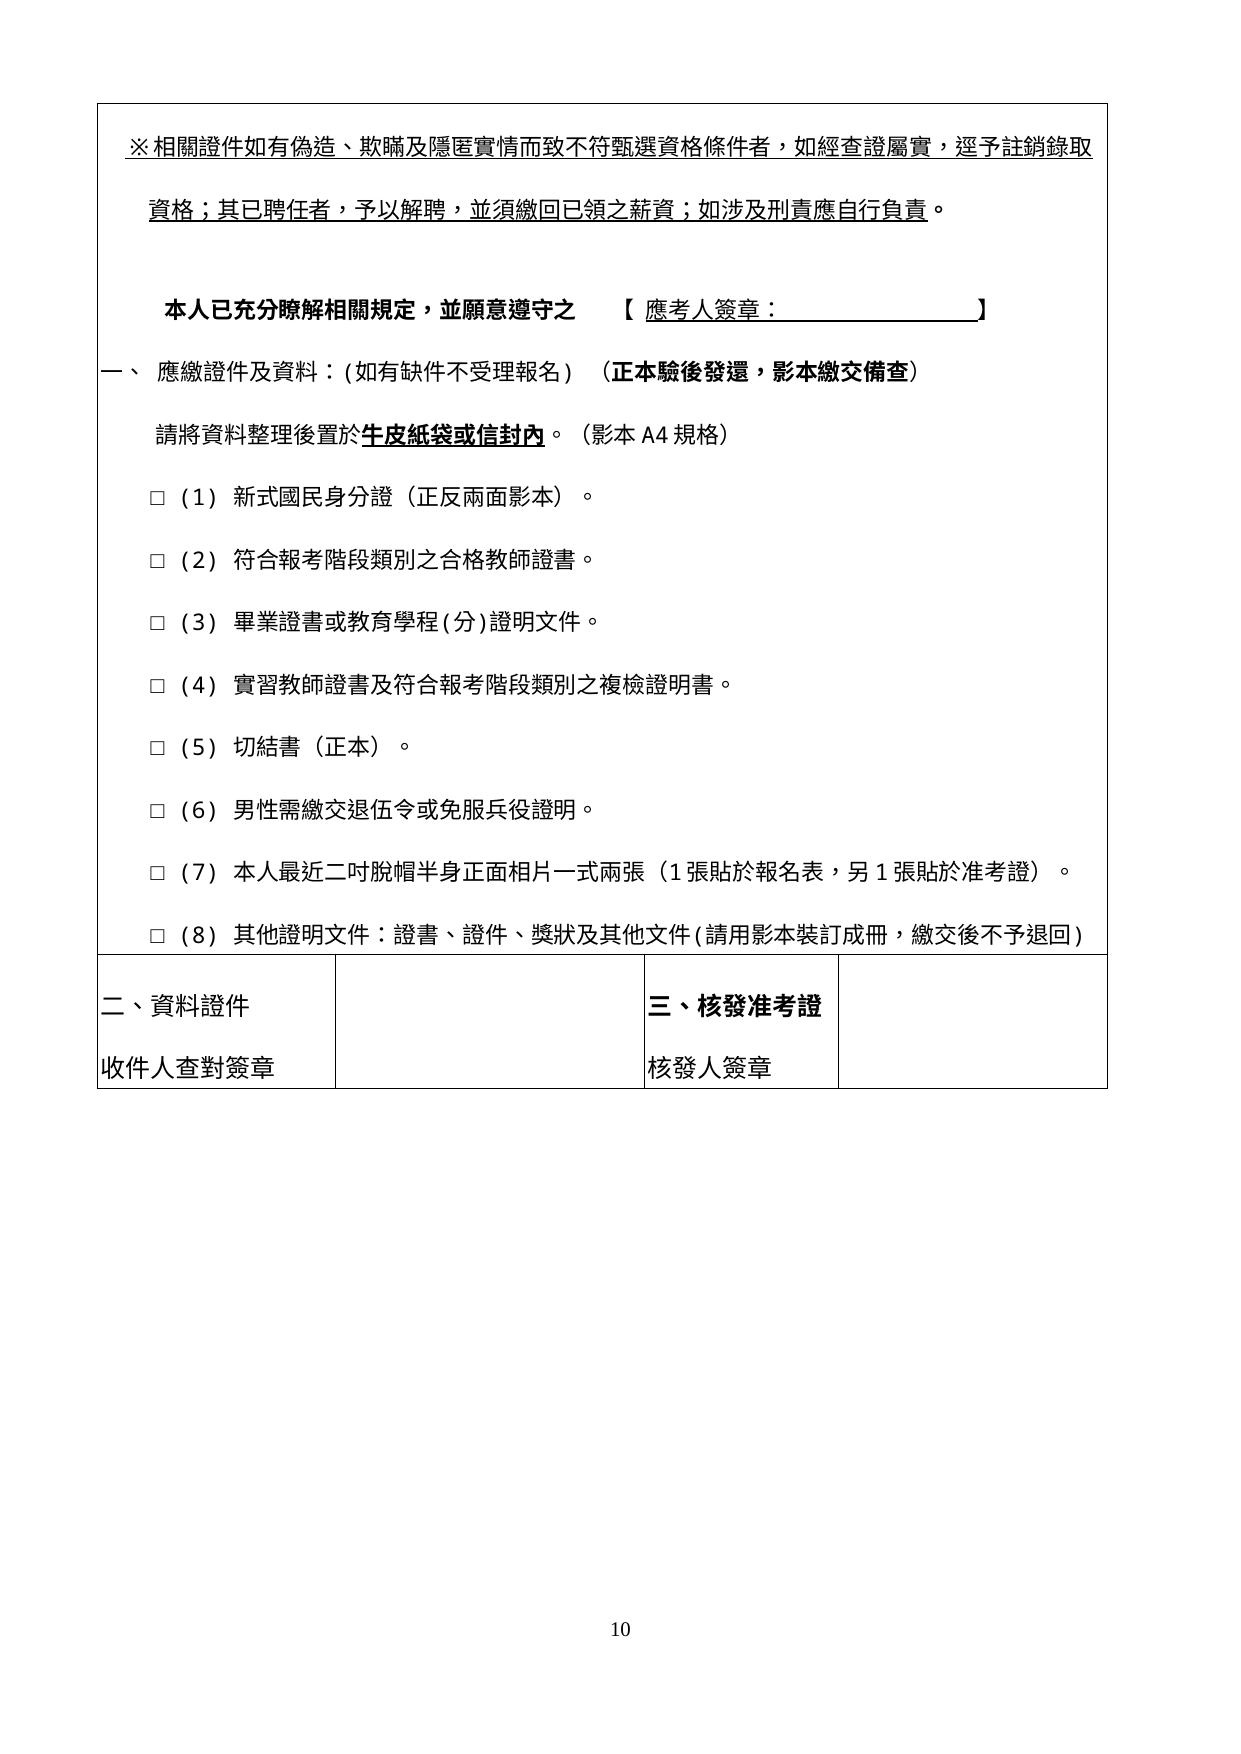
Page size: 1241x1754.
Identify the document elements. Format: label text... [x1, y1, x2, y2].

table_cell 二、資料證件 收件人查對簽章 [98, 955, 335, 1087]
table_cell [839, 955, 1107, 1087]
table_cell 三、核發准考證 核發人簽章 [645, 955, 838, 1087]
table_cell [336, 955, 644, 1087]
table_header ※相關證件如有偽造、欺瞞及隱匿實情而致不符甄選資格條件者，如經查證屬實，逕予註銷錄取資格；其已聘任者，予以解聘，並須繳回已領之薪資；如涉及刑責應自行負責。 本人已充分瞭解相關規定，並願意遵守之 【 應考人簽章： 】 一、 應繳證件及資料：(如有缺件不受理報名) （正本驗後發還，影本繳交備查） 請將資料整理後置於牛皮紙袋或信封內。（影本A4規格） □ (1) 新式國民身分證（正反兩面影本）。 □ (2) 符合報考階段類別之合格教師證書。 □ (3) 畢業證書或教育學程(分)證明文件。 □ (4) 實習教師證書及符合報考階段類別之複檢證明書。 □ (5) 切結書（正本）。 □ (6) 男性需繳交退伍令或免服兵役證明。 □ (7) 本人最近二吋脫帽半身正面相片一式兩張（1張貼於報名表，另1張貼於准考證）。 □ (8) 其他證明文件：證書、證件、獎狀及其他文件(請用影本裝訂成冊，繳交後不予退回) [98, 104, 1107, 954]
